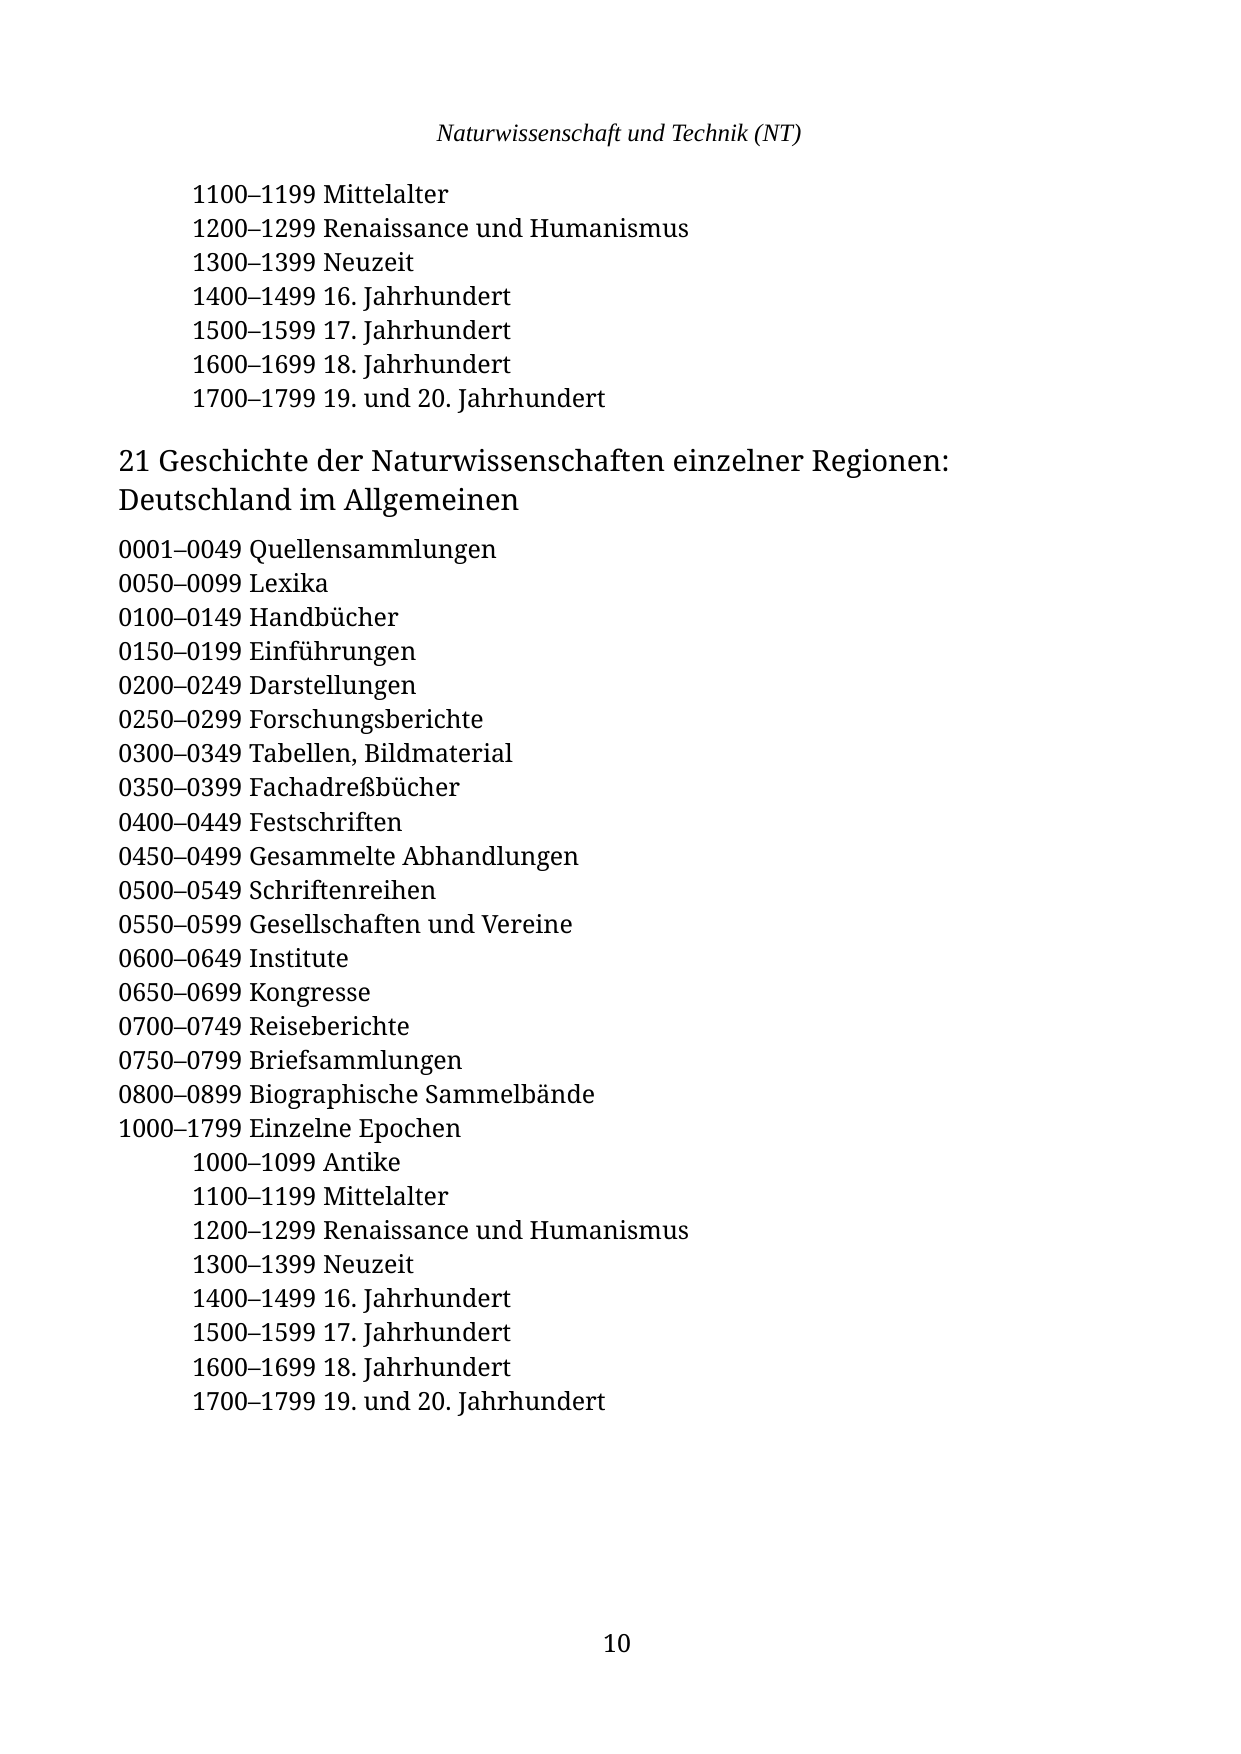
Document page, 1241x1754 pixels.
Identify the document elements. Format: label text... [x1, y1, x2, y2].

text 1600–1699 18. Jahrhundert [118, 347, 1122, 381]
text 0750–0799 Briefsammlungen [118, 1043, 1122, 1077]
text 0400–0449 Festschriften [118, 804, 1122, 838]
text 1600–1699 18. Jahrhundert [118, 1349, 1122, 1383]
text 1300–1399 Neuzeit [118, 1247, 1122, 1281]
text 0450–0499 Gesammelte Abhandlungen [118, 838, 1122, 872]
text 0200–0249 Darstellungen [118, 668, 1122, 702]
text 0700–0749 Reiseberichte [118, 1008, 1122, 1043]
text 1100–1199 Mittelalter [118, 176, 1122, 210]
text 0050–0099 Lexika [118, 566, 1122, 600]
text 1200–1299 Renaissance und Humanismus [118, 1213, 1122, 1247]
text 0800–0899 Biographische Sammelbände [118, 1077, 1122, 1111]
text 1100–1199 Mittelalter [118, 1179, 1122, 1213]
text 0250–0299 Forschungsberichte [118, 702, 1122, 736]
text 1400–1499 16. Jahrhundert [118, 1281, 1122, 1315]
text 0350–0399 Fachadreßbücher [118, 770, 1122, 804]
text 1700–1799 19. und 20. Jahrhundert [118, 1383, 1122, 1417]
text 0001–0049 Quellensammlungen [118, 532, 1122, 566]
text 0300–0349 Tabellen, Bildmaterial [118, 736, 1122, 770]
text 0100–0149 Handbücher [118, 600, 1122, 634]
text 1500–1599 17. Jahrhundert [118, 1315, 1122, 1349]
text 0150–0199 Einführungen [118, 634, 1122, 668]
text 1000–1799 Einzelne Epochen [118, 1111, 1122, 1145]
text 1700–1799 19. und 20. Jahrhundert [118, 381, 1122, 415]
text 1400–1499 16. Jahrhundert [118, 278, 1122, 313]
text 1200–1299 Renaissance und Humanismus [118, 210, 1122, 244]
text 1300–1399 Neuzeit [118, 244, 1122, 278]
text 1000–1099 Antike [118, 1145, 1122, 1179]
text 0500–0549 Schriftenreihen [118, 872, 1122, 906]
text 1500–1599 17. Jahrhundert [118, 313, 1122, 347]
subtitle 21 Geschichte der Naturwissenschaften einzelner Regionen: Deutschland im Allgemeinen [118, 440, 1122, 519]
text 0600–0649 Institute [118, 940, 1122, 974]
text 0550–0599 Gesellschaften und Vereine [118, 906, 1122, 940]
text 0650–0699 Kongresse [118, 974, 1122, 1008]
